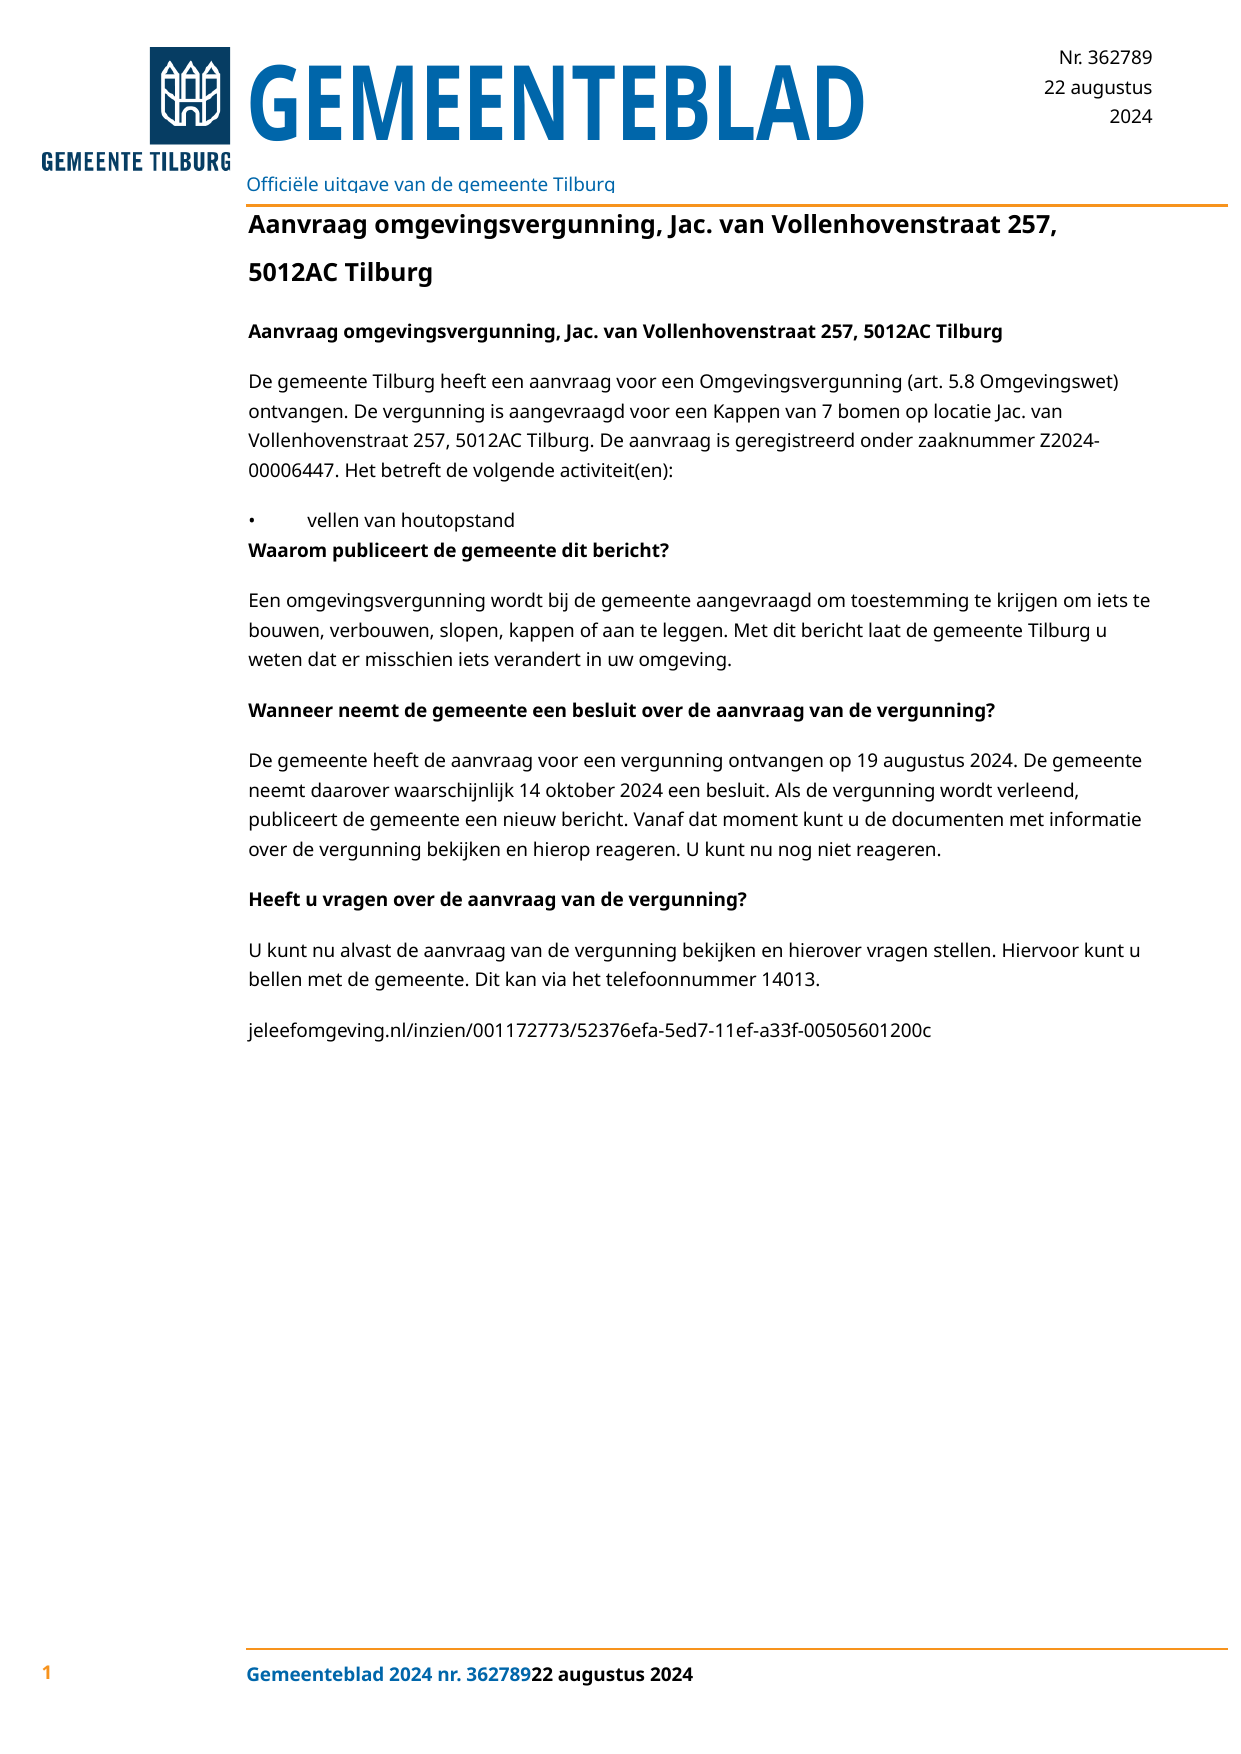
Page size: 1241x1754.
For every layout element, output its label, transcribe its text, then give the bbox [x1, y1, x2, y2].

text Heeft u vragen over de aanvraag van de vergunning? [248, 887, 1152, 912]
text Wanneer neemt de gemeente een besluit over de aanvraag van de vergunning? [248, 697, 1152, 723]
text De gemeente heeft de aanvraag voor een vergunning ontvangen op 19 augustus 2024. De gemeente neemt daarover waarschijnlijk 14 oktober 2024 een besluit. Als de vergunning wordt verleend, publiceert de gemeente een nieuw bericht. Vanaf dat moment kunt u de documenten met informatie over de vergunning bekijken en hierop reageren. U kunt nu nog niet reageren. [248, 747, 1152, 862]
text Een omgevingsvergunning wordt bij de gemeente aangevraagd om toestemming te krijgen om iets te bouwen, verbouwen, slopen, kappen of aan te leggen. Met dit bericht laat de gemeente Tilburg u weten dat er misschien iets verandert in uw omgeving. [248, 587, 1152, 672]
text U kunt nu alvast de aanvraag van de vergunning bekijken en hierover vragen stellen. Hiervoor kunt u bellen met de gemeente. Dit kan via het telefoonnummer 14013. [248, 937, 1152, 992]
text jeleefomgeving.nl/inzien/001172773/52376efa-5ed7-11ef-a33f-00505601200c [248, 1017, 1152, 1043]
text De gemeente Tilburg heeft een aanvraag voor een Omgevingsvergunning (art. 5.8 Omgevingswet) ontvangen. De vergunning is aangevraagd voor een Kappen van 7 bomen op locatie Jac. van Vollenhovenstraat 257, 5012AC Tilburg. De aanvraag is geregistreerd onder zaaknummer Z2024-00006447. Het betreft de volgende activiteit(en): [248, 368, 1152, 483]
text Waarom publiceert de gemeente dit bericht? [248, 537, 1152, 563]
text Aanvraag omgevingsvergunning, Jac. van Vollenhovenstraat 257, 5012AC Tilburg [248, 207, 1152, 288]
list vellen van houtopstand [248, 507, 1152, 533]
picture [41, 47, 231, 172]
text Aanvraag omgevingsvergunning, Jac. van Vollenhovenstraat 257, 5012AC Tilburg [248, 318, 1152, 344]
